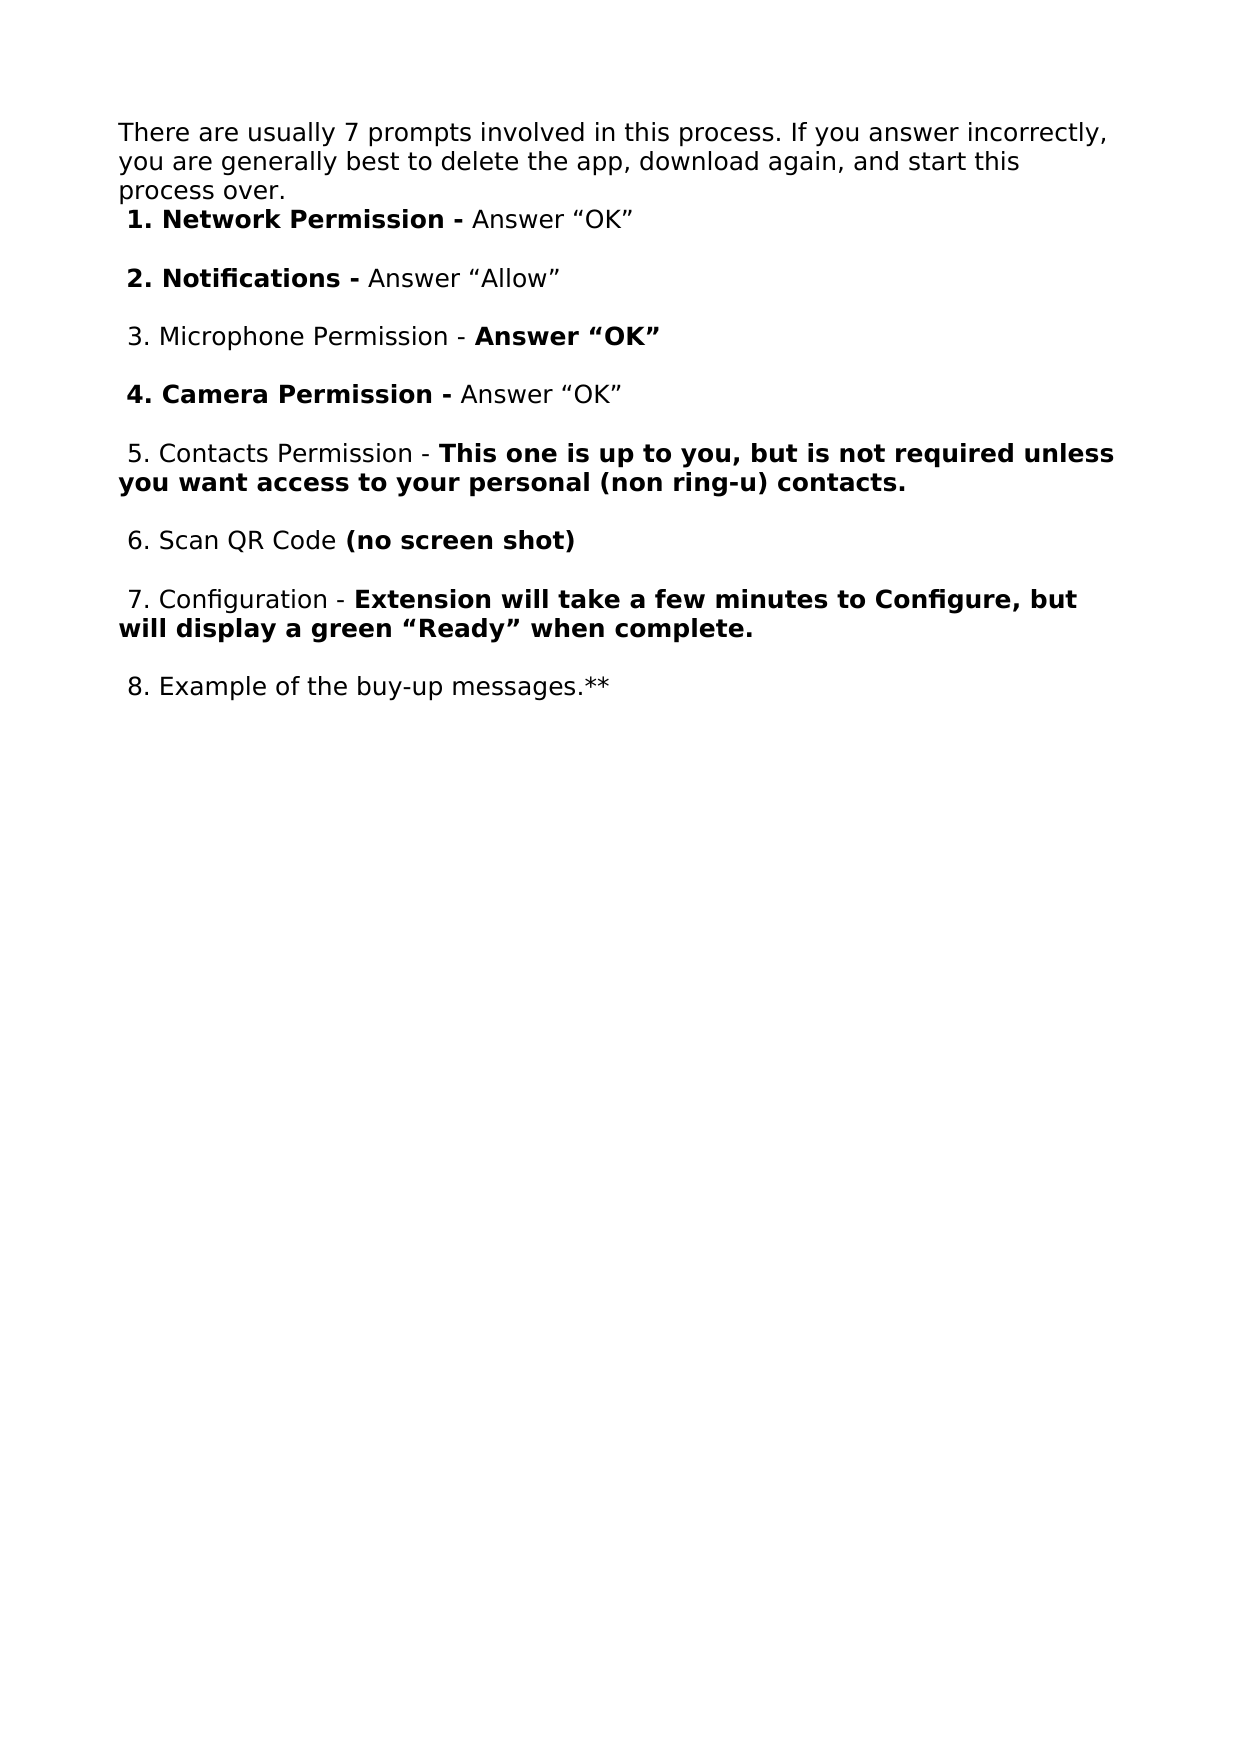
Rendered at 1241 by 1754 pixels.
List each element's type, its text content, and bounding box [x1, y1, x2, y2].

text There are usually 7 prompts involved in this process. If you answer incorrectly, you are generally best to delete the app, download again, and start this process over. 1. Network Permission - Answer “OK” 2. Notifications - Answer “Allow” 3. Microphone Permission - Answer “OK” 4. Camera Permission - Answer “OK” 5. Contacts Permission - This one is up to you, but is not required unless you want access to your personal (non ring-u) contacts. 6. Scan QR Code (no screen shot) 7. Configuration - Extension will take a few minutes to Configure, but will display a green “Ready” when complete. 8. Example of the buy-up messages.** [118, 118, 1122, 731]
